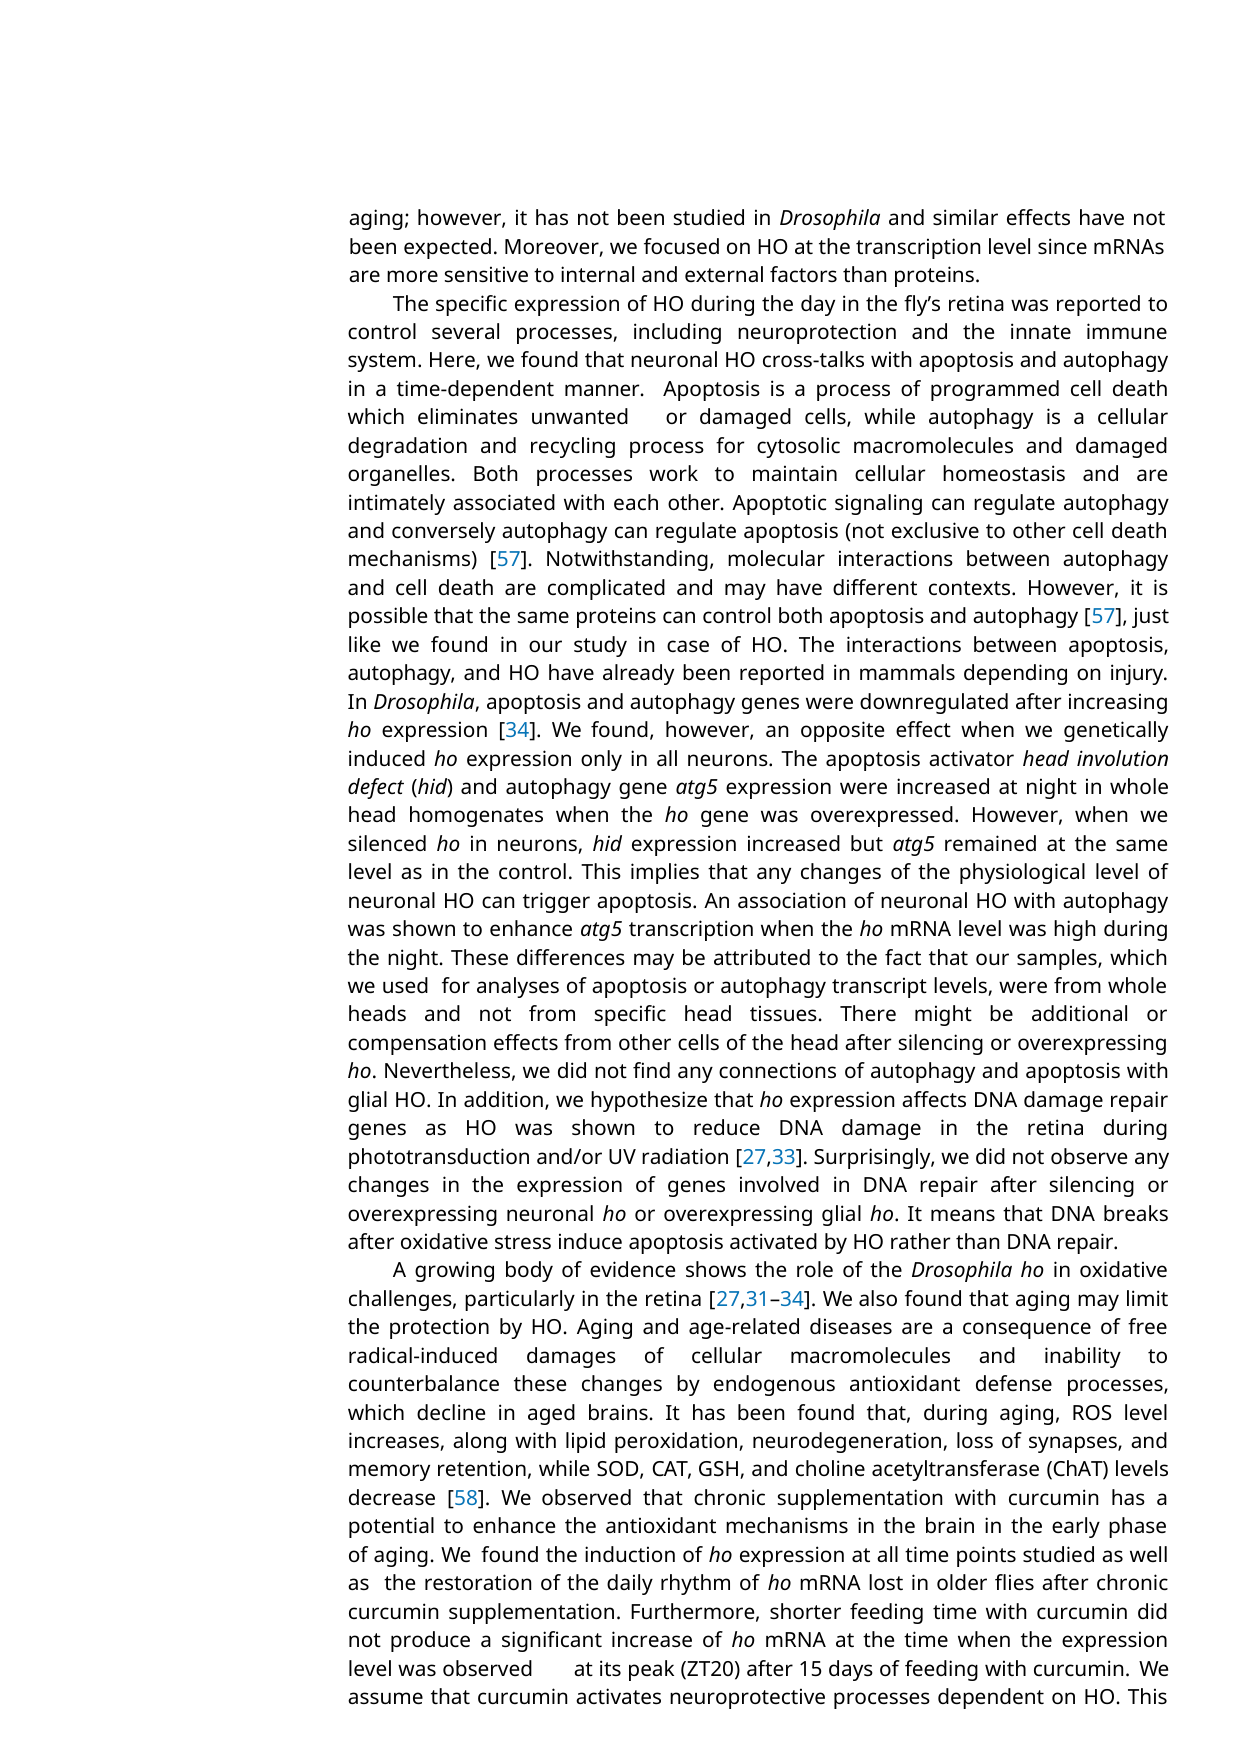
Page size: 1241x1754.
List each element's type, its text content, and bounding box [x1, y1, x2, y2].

text The specific expression of HO during the day in the fly’s retina was reported to control several processes, including neuroprotection and the innate immune system. Here, we found that neuronal HO cross-talks with apoptosis and autophagy in a time-dependent manner. Apoptosis is a process of programmed cell death which eliminates unwanted or damaged cells, while autophagy is a cellular degradation and recycling process for cytosolic macromolecules and damaged organelles. Both processes work to maintain cellular homeostasis and are intimately associated with each other. Apoptotic signaling can regulate autophagy and conversely autophagy can regulate apoptosis (not exclusive to other cell death mechanisms) [57]. Notwithstanding, molecular interactions between autophagy and cell death are complicated and may have different contexts. However, it is possible that the same proteins can control both apoptosis and autophagy [57], just like we found in our study in case of HO. The interactions between apoptosis, autophagy, and HO have already been reported in mammals depending on injury. In Drosophila, apoptosis and autophagy genes were downregulated after increasing ho expression [34]. We found, however, an opposite effect when we genetically induced ho expression only in all neurons. The apoptosis activator head involution defect (hid) and autophagy gene atg5 expression were increased at night in whole head homogenates when the ho gene was overexpressed. However, when we silenced ho in neurons, hid expression increased but atg5 remained at the same level as in the control. This implies that any changes of the physiological level of neuronal HO can trigger apoptosis. An association of neuronal HO with autophagy was shown to enhance atg5 transcription when the ho mRNA level was high during the night. These differences may be attributed to the fact that our samples, which we used for analyses of apoptosis or autophagy transcript levels, were from whole heads and not from specific head tissues. There might be additional or compensation effects from other cells of the head after silencing or overexpressing ho. Nevertheless, we did not find any connections of autophagy and apoptosis with glial HO. In addition, we hypothesize that ho expression affects DNA damage repair genes as HO was shown to reduce DNA damage in the retina during phototransduction and/or UV radiation [27,33]. Surprisingly, we did not observe any changes in the expression of genes involved in DNA repair after silencing or overexpressing neuronal ho or overexpressing glial ho. It means that DNA breaks after oxidative stress induce apoptosis activated by HO rather than DNA repair. [347, 289, 1169, 1256]
text A growing body of evidence shows the role of the Drosophila ho in oxidative challenges, particularly in the retina [27,31–34]. We also found that aging may limit the protection by HO. Aging and age-related diseases are a consequence of free radical-induced damages of cellular macromolecules and inability to counterbalance these changes by endogenous antioxidant defense processes, which decline in aged brains. It has been found that, during aging, ROS level increases, along with lipid peroxidation, neurodegeneration, loss of synapses, and memory retention, while SOD, CAT, GSH, and choline acetyltransferase (ChAT) levels decrease [58]. We observed that chronic supplementation with curcumin has a potential to enhance the antioxidant mechanisms in the brain in the early phase of aging. We found the induction of ho expression at all time points studied as well as the restoration of the daily rhythm of ho mRNA lost in older flies after chronic curcumin supplementation. Furthermore, shorter feeding time with curcumin did not produce a significant increase of ho mRNA at the time when the expression level was observed at its peak (ZT20) after 15 days of feeding with curcumin. We assume that curcumin activates neuroprotective processes dependent on HO. This [348, 1256, 1169, 1711]
text aging; however, it has not been studied in Drosophila and similar effects have not been expected. Moreover, we focused on HO at the transcription level since mRNAs are more sensitive to internal and external factors than proteins. [348, 203, 1166, 289]
